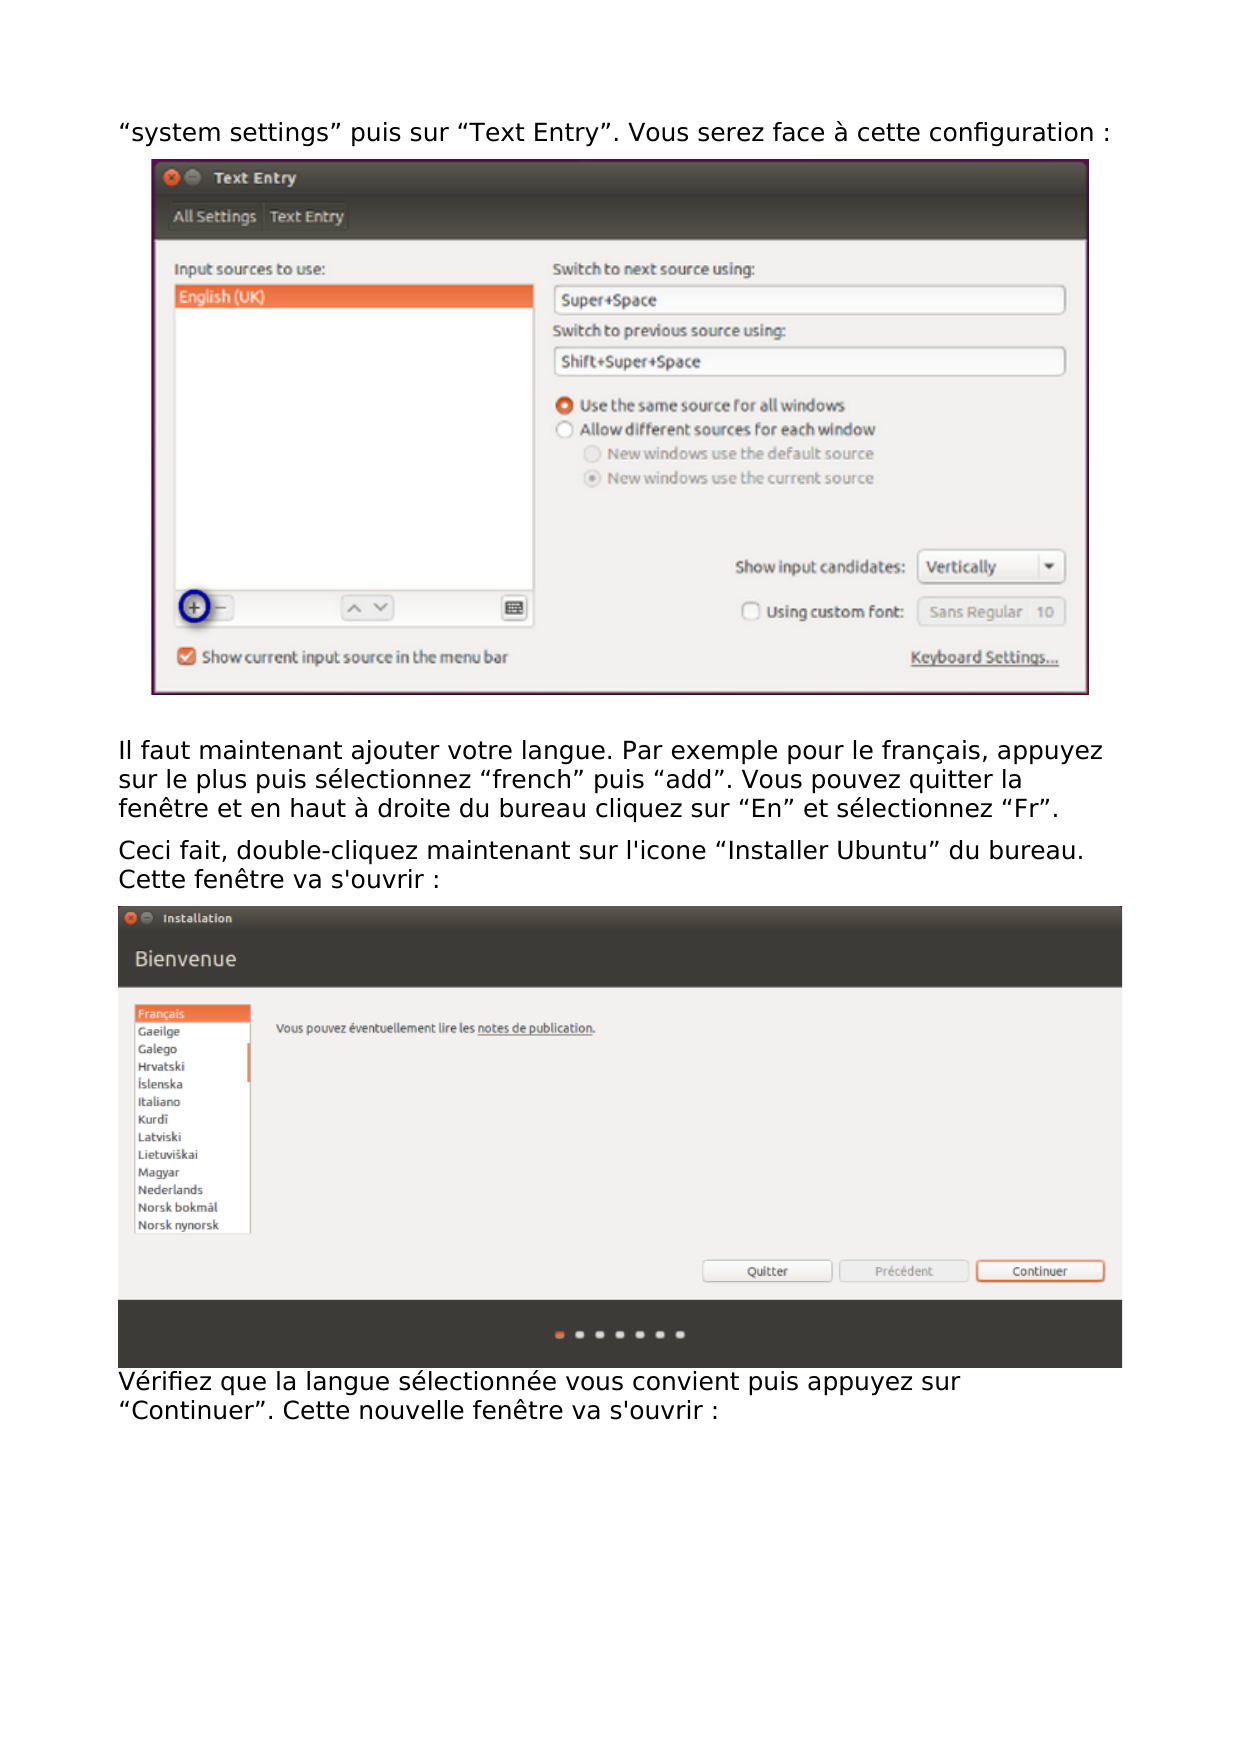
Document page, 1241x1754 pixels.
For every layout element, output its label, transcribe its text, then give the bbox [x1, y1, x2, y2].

text “system settings” puis sur “Text Entry”. Vous serez face à cette configuration : [118, 118, 1122, 147]
picture [118, 906, 1123, 1368]
text Il faut maintenant ajouter votre langue. Par exemple pour le français, appuyez sur le plus puis sélectionnez “french” puis “add”. Vous pouvez quitter la fenêtre et en haut à droite du bureau cliquez sur “En” et sélectionnez “Fr”. [118, 736, 1122, 823]
picture [151, 159, 1089, 695]
text Ceci fait, double-cliquez maintenant sur l'icone “Installer Ubuntu” du bureau. Cette fenêtre va s'ouvrir : [118, 836, 1122, 894]
text Vérifiez que la langue sélectionnée vous convient puis appuyez sur “Continuer”. Cette nouvelle fenêtre va s'ouvrir : [118, 1368, 1122, 1426]
